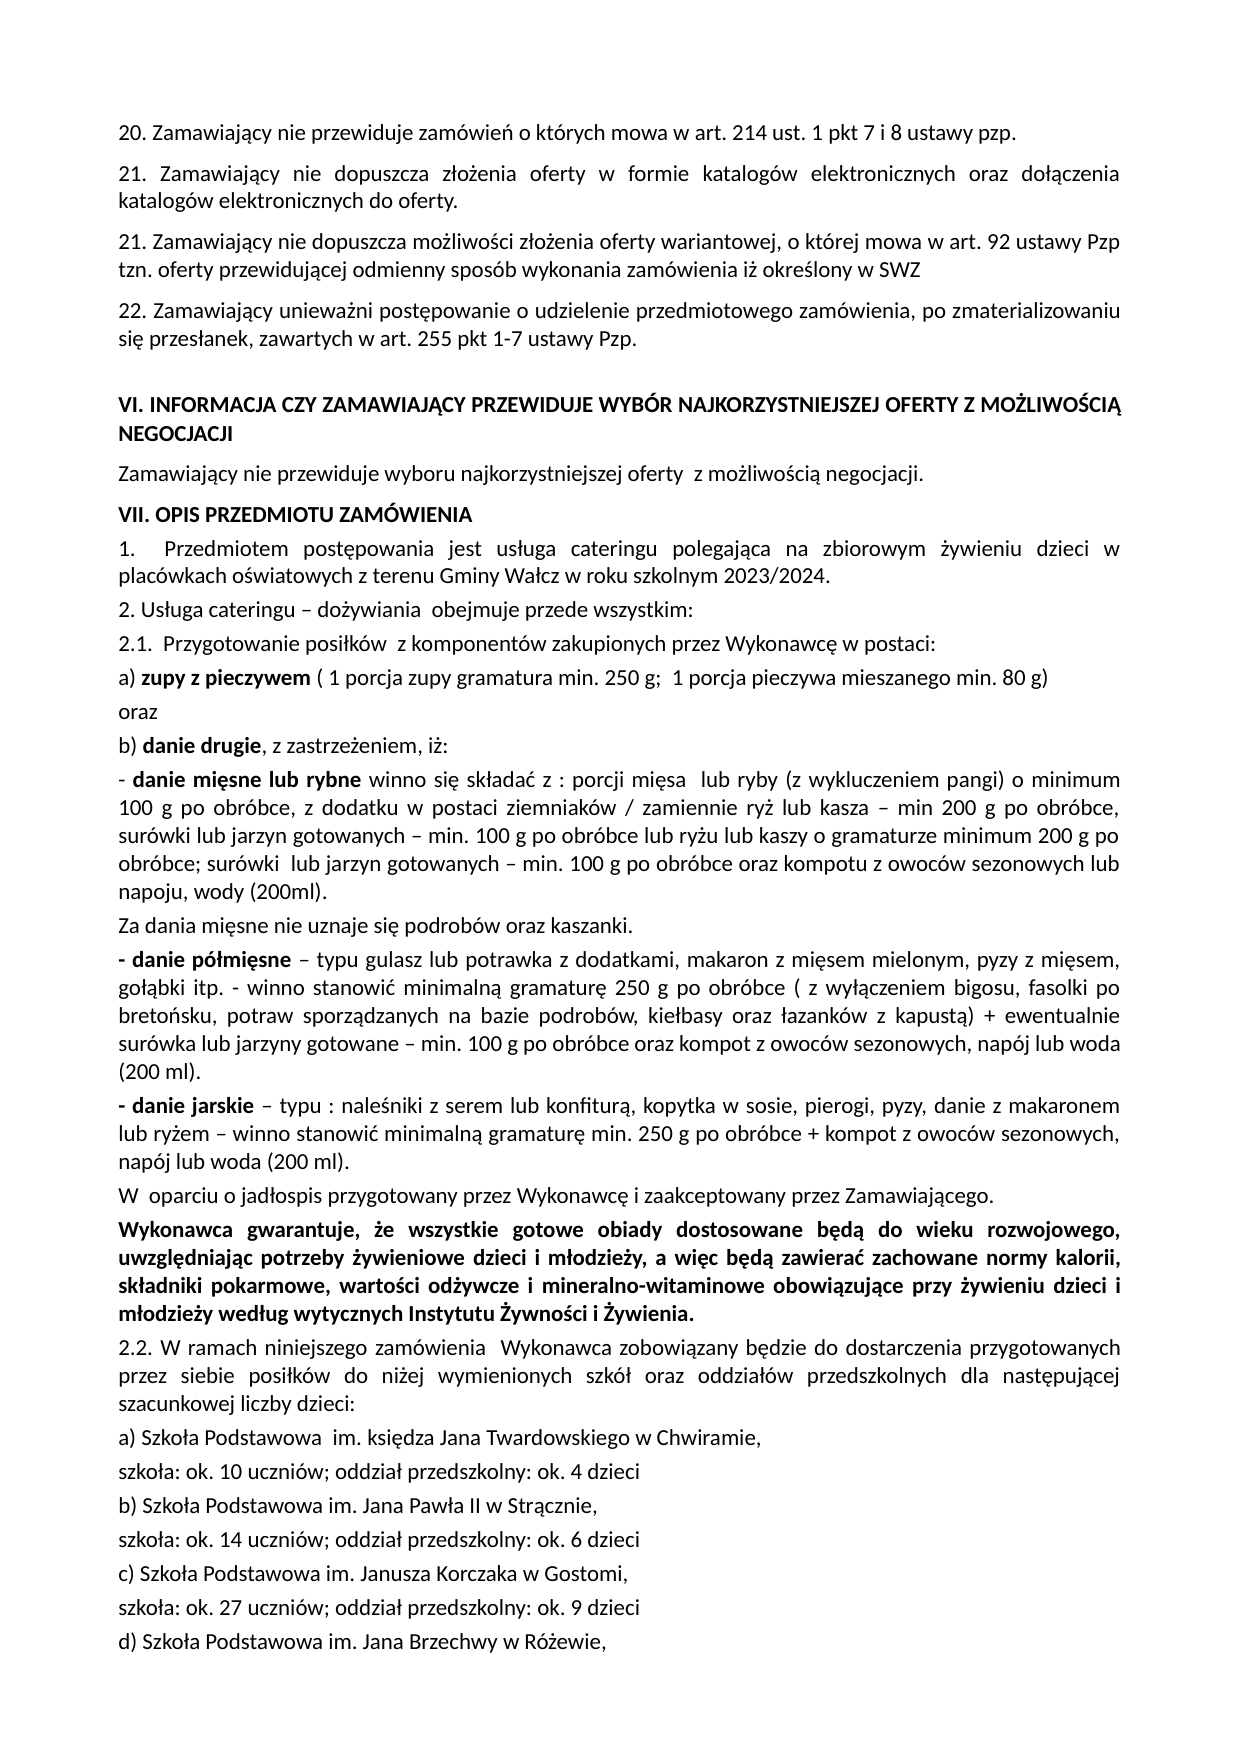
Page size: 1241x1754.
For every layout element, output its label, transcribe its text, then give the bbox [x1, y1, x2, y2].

text 21. Zamawiający nie dopuszcza możliwości złożenia oferty wariantowej, o której mowa w art. 92 ustawy Pzp tzn. oferty przewidującej odmienny sposób wykonania zamówienia iż określony w SWZ [118, 227, 1122, 283]
text 20. Zamawiający nie przewiduje zamówień o których mowa w art. 214 ust. 1 pkt 7 i 8 ustawy pzp. [118, 118, 1122, 146]
text W oparciu o jadłospis przygotowany przez Wykonawcę i zaakceptowany przez Zamawiającego. [118, 1181, 1122, 1209]
text 2.1. Przygotowanie posiłków z komponentów zakupionych przez Wykonawcę w postaci: [118, 629, 1122, 658]
text 22. Zamawiający unieważni postępowanie o udzielenie przedmiotowego zamówienia, po zmaterializowaniu się przesłanek, zawartych w art. 255 pkt 1-7 ustawy Pzp. [118, 296, 1122, 352]
text oraz [118, 697, 1122, 726]
text 2. Usługa cateringu – dożywiania obejmuje przede wszystkim: [118, 596, 1122, 624]
text VI. INFORMACJA CZY ZAMAWIAJĄCY PRZEWIDUJE WYBÓR NAJKORZYSTNIEJSZEJ OFERTY Z MOŻLIWOŚCIĄ NEGOCJACJI [118, 391, 1122, 447]
text b) danie drugie, z zastrzeżeniem, iż: [118, 731, 1122, 759]
text Wykonawca gwarantuje, że wszystkie gotowe obiady dostosowane będą do wieku rozwojowego, uwzględniając potrzeby żywieniowe dzieci i młodzieży, a więc będą zawierać zachowane normy kalorii, składniki pokarmowe, wartości odżywcze i mineralno-witaminowe obowiązujące przy żywieniu dzieci i młodzieży według wytycznych Instytutu Żywności i Żywienia. [118, 1215, 1122, 1327]
text 1. Przedmiotem postępowania jest usługa cateringu polegająca na zbiorowym żywieniu dzieci w placówkach oświatowych z terenu Gminy Wałcz w roku szkolnym 2023/2024. [118, 534, 1122, 590]
text szkoła: ok. 10 uczniów; oddział przedszkolny: ok. 4 dzieci [118, 1457, 1122, 1485]
text a) zupy z pieczywem ( 1 porcja zupy gramatura min. 250 g; 1 porcja pieczywa mieszanego min. 80 g) [118, 663, 1122, 692]
text b) Szkoła Podstawowa im. Jana Pawła II w Strącznie, [118, 1491, 1122, 1519]
text szkoła: ok. 27 uczniów; oddział przedszkolny: ok. 9 dzieci [118, 1593, 1122, 1621]
text szkoła: ok. 14 uczniów; oddział przedszkolny: ok. 6 dzieci [118, 1525, 1122, 1553]
text VII. OPIS PRZEDMIOTU ZAMÓWIENIA [118, 500, 1122, 528]
text - danie półmięsne – typu gulasz lub potrawka z dodatkami, makaron z mięsem mielonym, pyzy z mięsem, gołąbki itp. - winno stanowić minimalną gramaturę 250 g po obróbce ( z wyłączeniem bigosu, fasolki po bretońsku, potraw sporządzanych na bazie podrobów, kiełbasy oraz łazanków z kapustą) + ewentualnie surówka lub jarzyny gotowane – min. 100 g po obróbce oraz kompot z owoców sezonowych, napój lub woda (200 ml). [118, 945, 1122, 1086]
text Za dania mięsne nie uznaje się podrobów oraz kaszanki. [118, 911, 1122, 939]
text - danie jarskie – typu : naleśniki z serem lub konfiturą, kopytka w sosie, pierogi, pyzy, danie z makaronem lub ryżem – winno stanowić minimalną gramaturę min. 250 g po obróbce + kompot z owoców sezonowych, napój lub woda (200 ml). [118, 1091, 1122, 1176]
text a) Szkoła Podstawowa im. księdza Jana Twardowskiego w Chwiramie, [118, 1423, 1122, 1451]
text 2.2. W ramach niniejszego zamówienia Wykonawca zobowiązany będzie do dostarczenia przygotowanych przez siebie posiłków do niżej wymienionych szkół oraz oddziałów przedszkolnych dla następującej szacunkowej liczby dzieci: [118, 1333, 1122, 1417]
text c) Szkoła Podstawowa im. Janusza Korczaka w Gostomi, [118, 1559, 1122, 1587]
text Zamawiający nie przewiduje wyboru najkorzystniejszej oferty z możliwością negocjacji. [118, 459, 1122, 487]
text 21. Zamawiający nie dopuszcza złożenia oferty w formie katalogów elektronicznych oraz dołączenia katalogów elektronicznych do oferty. [118, 159, 1122, 215]
text - danie mięsne lub rybne winno się składać z : porcji mięsa lub ryby (z wykluczeniem pangi) o minimum 100 g po obróbce, z dodatku w postaci ziemniaków / zamiennie ryż lub kasza – min 200 g po obróbce, surówki lub jarzyn gotowanych – min. 100 g po obróbce lub ryżu lub kaszy o gramaturze minimum 200 g po obróbce; surówki lub jarzyn gotowanych – min. 100 g po obróbce oraz kompotu z owoców sezonowych lub napoju, wody (200ml). [118, 765, 1122, 906]
text d) Szkoła Podstawowa im. Jana Brzechwy w Różewie, [118, 1627, 1122, 1655]
